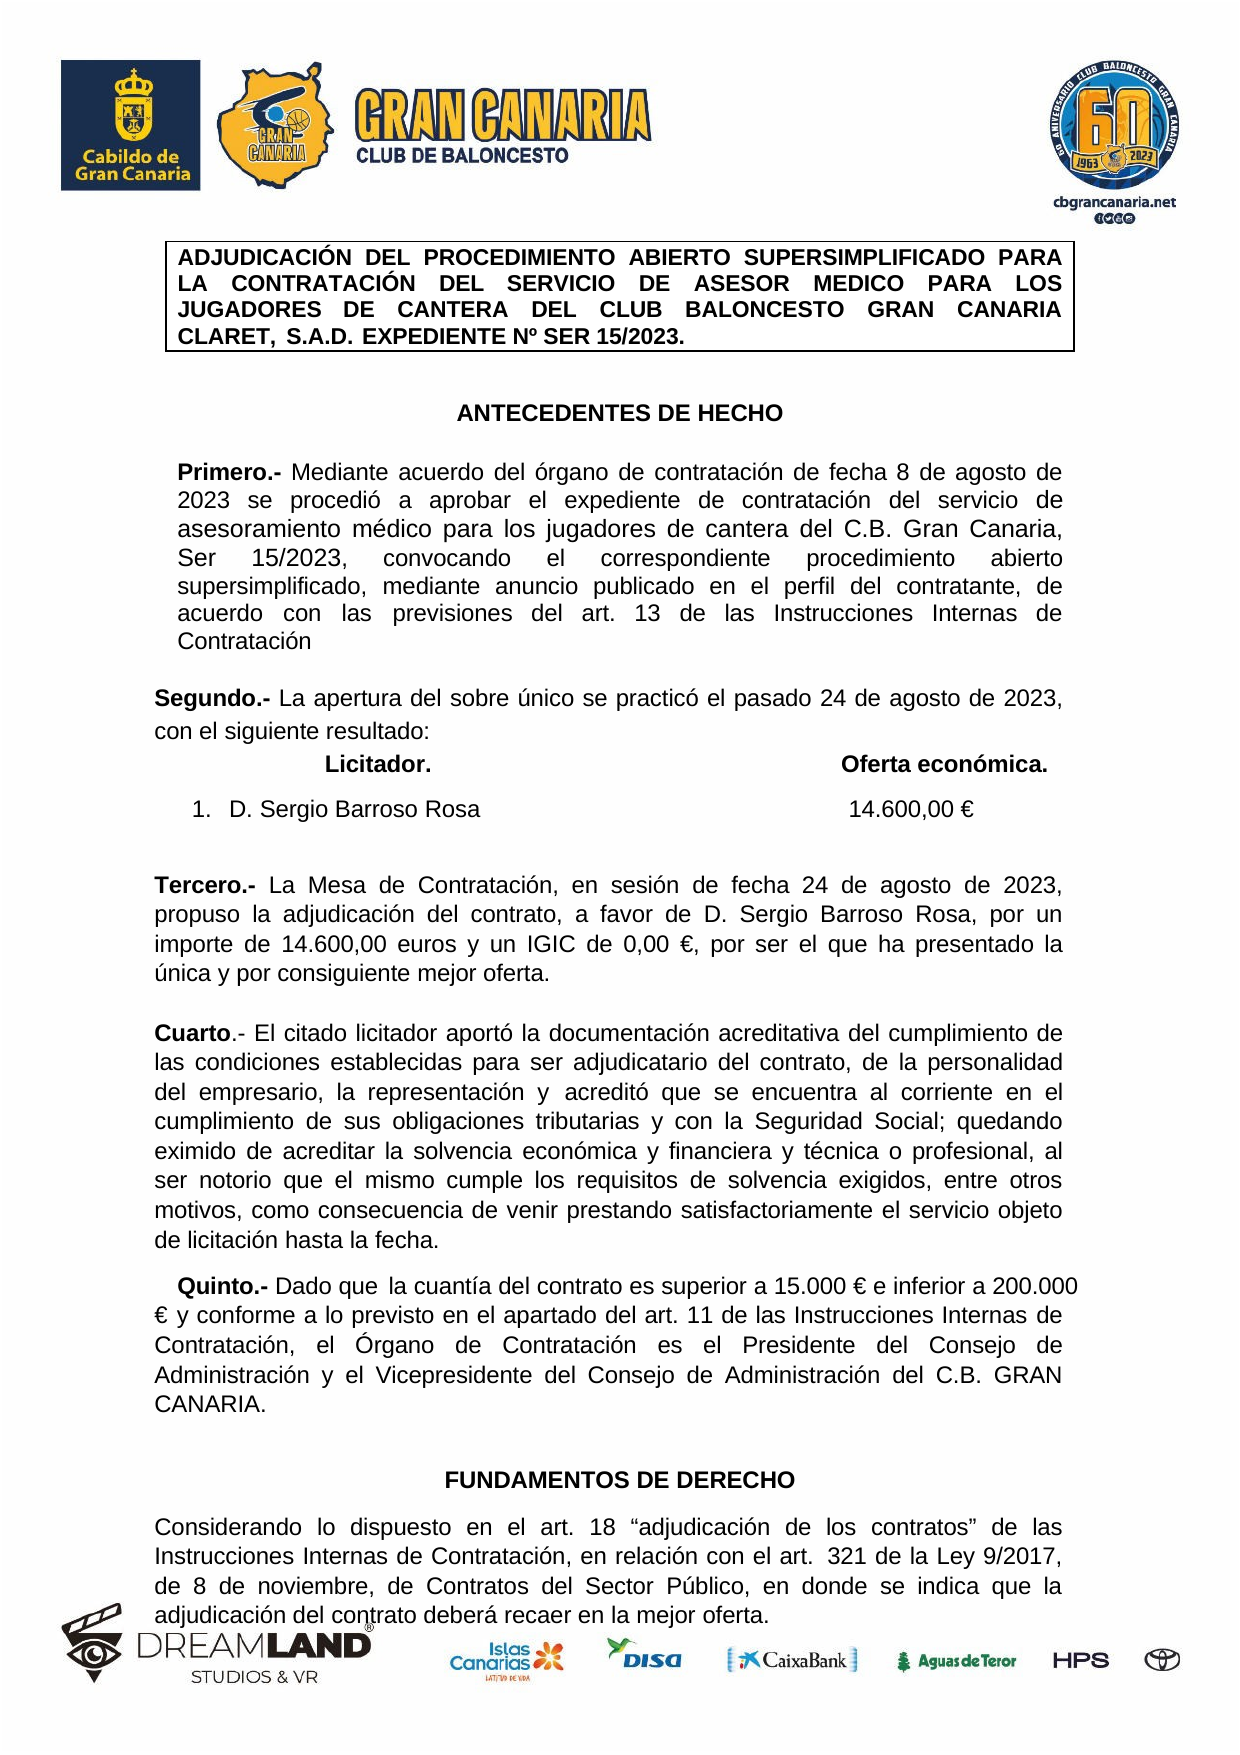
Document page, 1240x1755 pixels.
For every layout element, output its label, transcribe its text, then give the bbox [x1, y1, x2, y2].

text ADJUDICACIÓN DEL PROCEDIMIENTO ABIERTO SUPERSIMPLIFICADO PARA LA CONTRATACIÓN DEL SERVICIO DE ASESOR MEDICO PARA LOS JUGADORES DE CANTERA DEL CLUB BALONCESTO GRAN CANARIA CLARET, S.A.D. EXPEDIENTE Nº SER 15/2023. [177, 244, 1062, 349]
